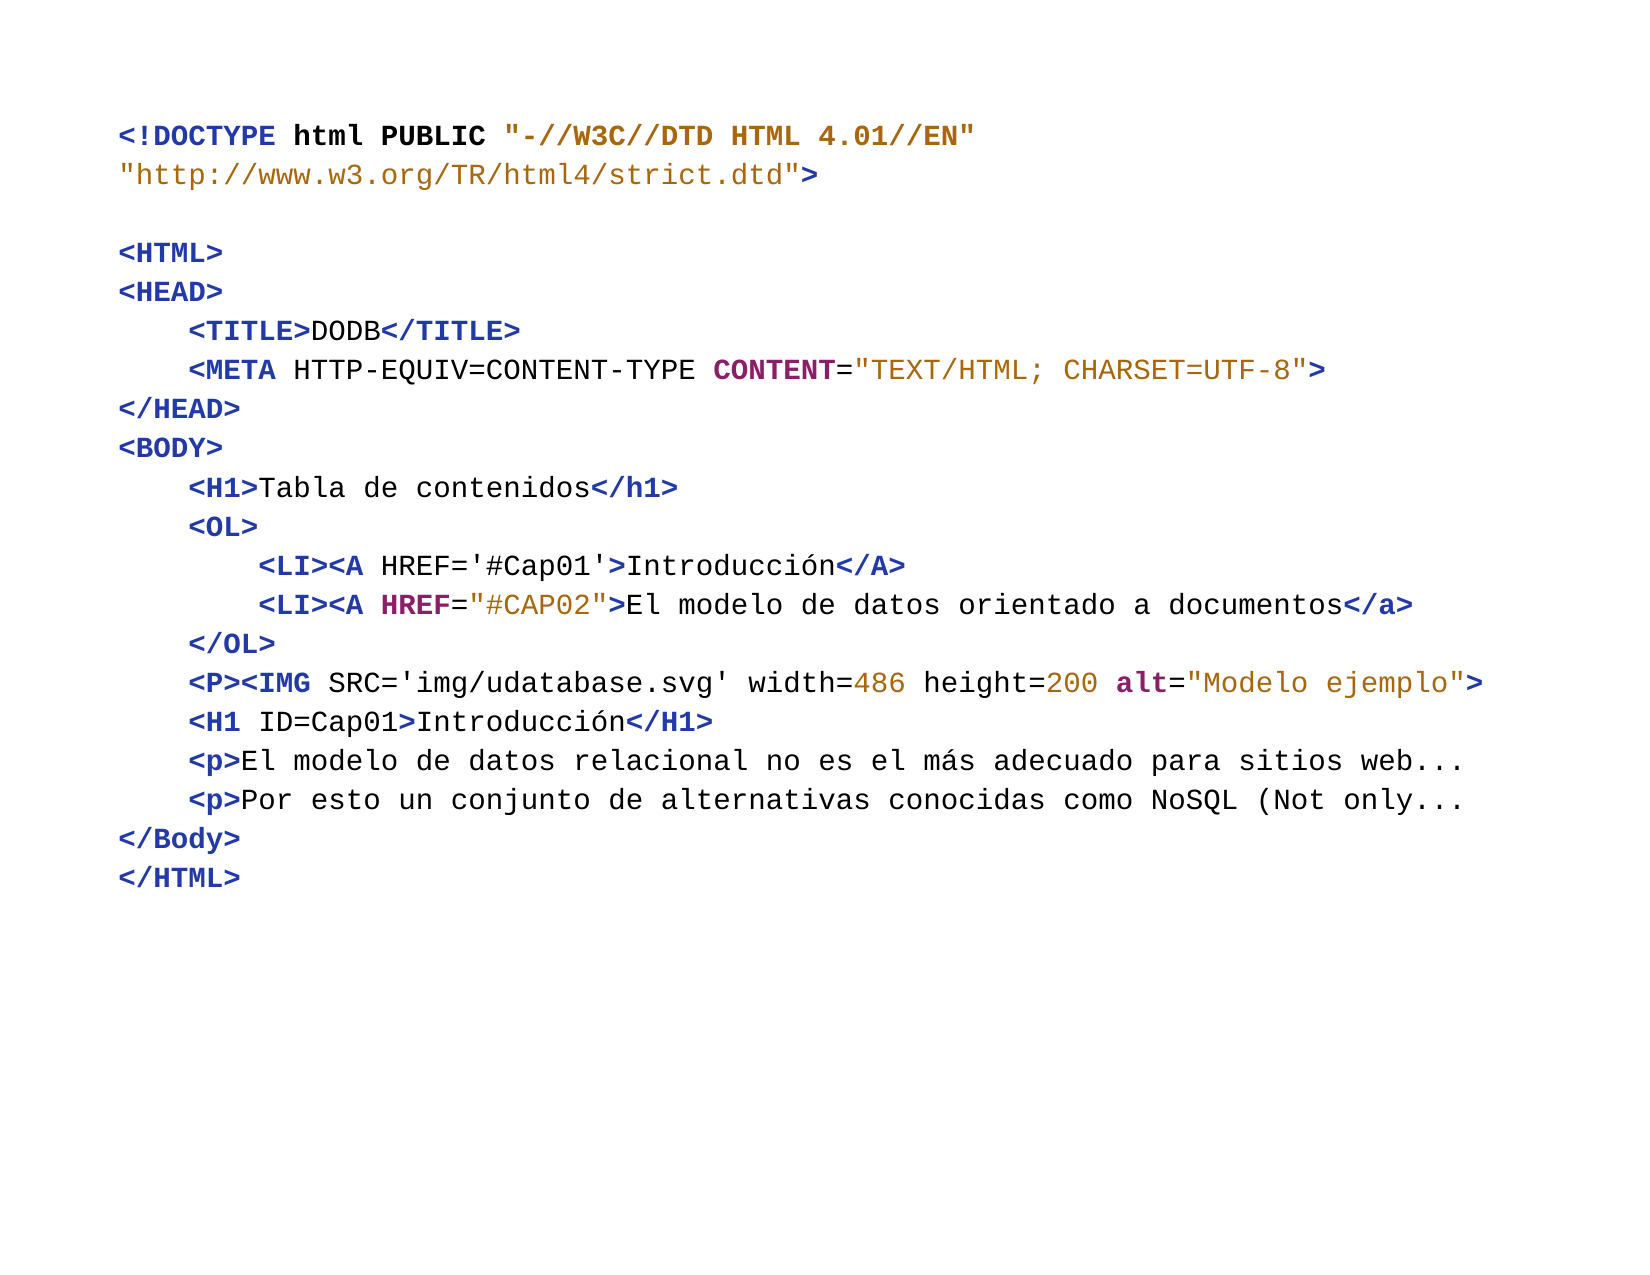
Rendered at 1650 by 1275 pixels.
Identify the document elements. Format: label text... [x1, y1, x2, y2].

text <HTML> [118, 238, 1532, 271]
text <TITLE>DODB</TITLE> [118, 316, 1532, 349]
text <H1>Tabla de contenidos</h1> [118, 473, 1532, 506]
text <HEAD> [118, 277, 1532, 310]
text "http://www.w3.org/TR/html4/strict.dtd"> [118, 160, 1532, 193]
text </OL> [118, 629, 1532, 662]
text </HTML> [118, 863, 1532, 896]
text <P><IMG SRC='img/udatabase.svg' width=486 height=200 alt="Modelo ejemplo"> [118, 668, 1532, 701]
text <LI><A HREF='#Cap01'>Introducción</A> [118, 551, 1532, 584]
text <BODY> [118, 434, 1532, 467]
text <p>Por esto un conjunto de alternativas conocidas como NoSQL (Not only... [118, 785, 1532, 818]
text <p>El modelo de datos relacional no es el más adecuado para sitios web... [118, 746, 1532, 779]
text <META HTTP-EQUIV=CONTENT-TYPE CONTENT="TEXT/HTML; CHARSET=UTF-8"> [118, 356, 1532, 388]
text </HEAD> [118, 394, 1532, 428]
text <OL> [118, 512, 1532, 545]
text </Body> [118, 824, 1532, 857]
text <LI><A HREF="#CAP02">El modelo de datos orientado a documentos</a> [118, 590, 1532, 623]
text <!DOCTYPE html PUBLIC "-//W3C//DTD HTML 4.01//EN" [118, 121, 1532, 154]
text <H1 ID=Cap01>Introducción</H1> [118, 707, 1532, 740]
